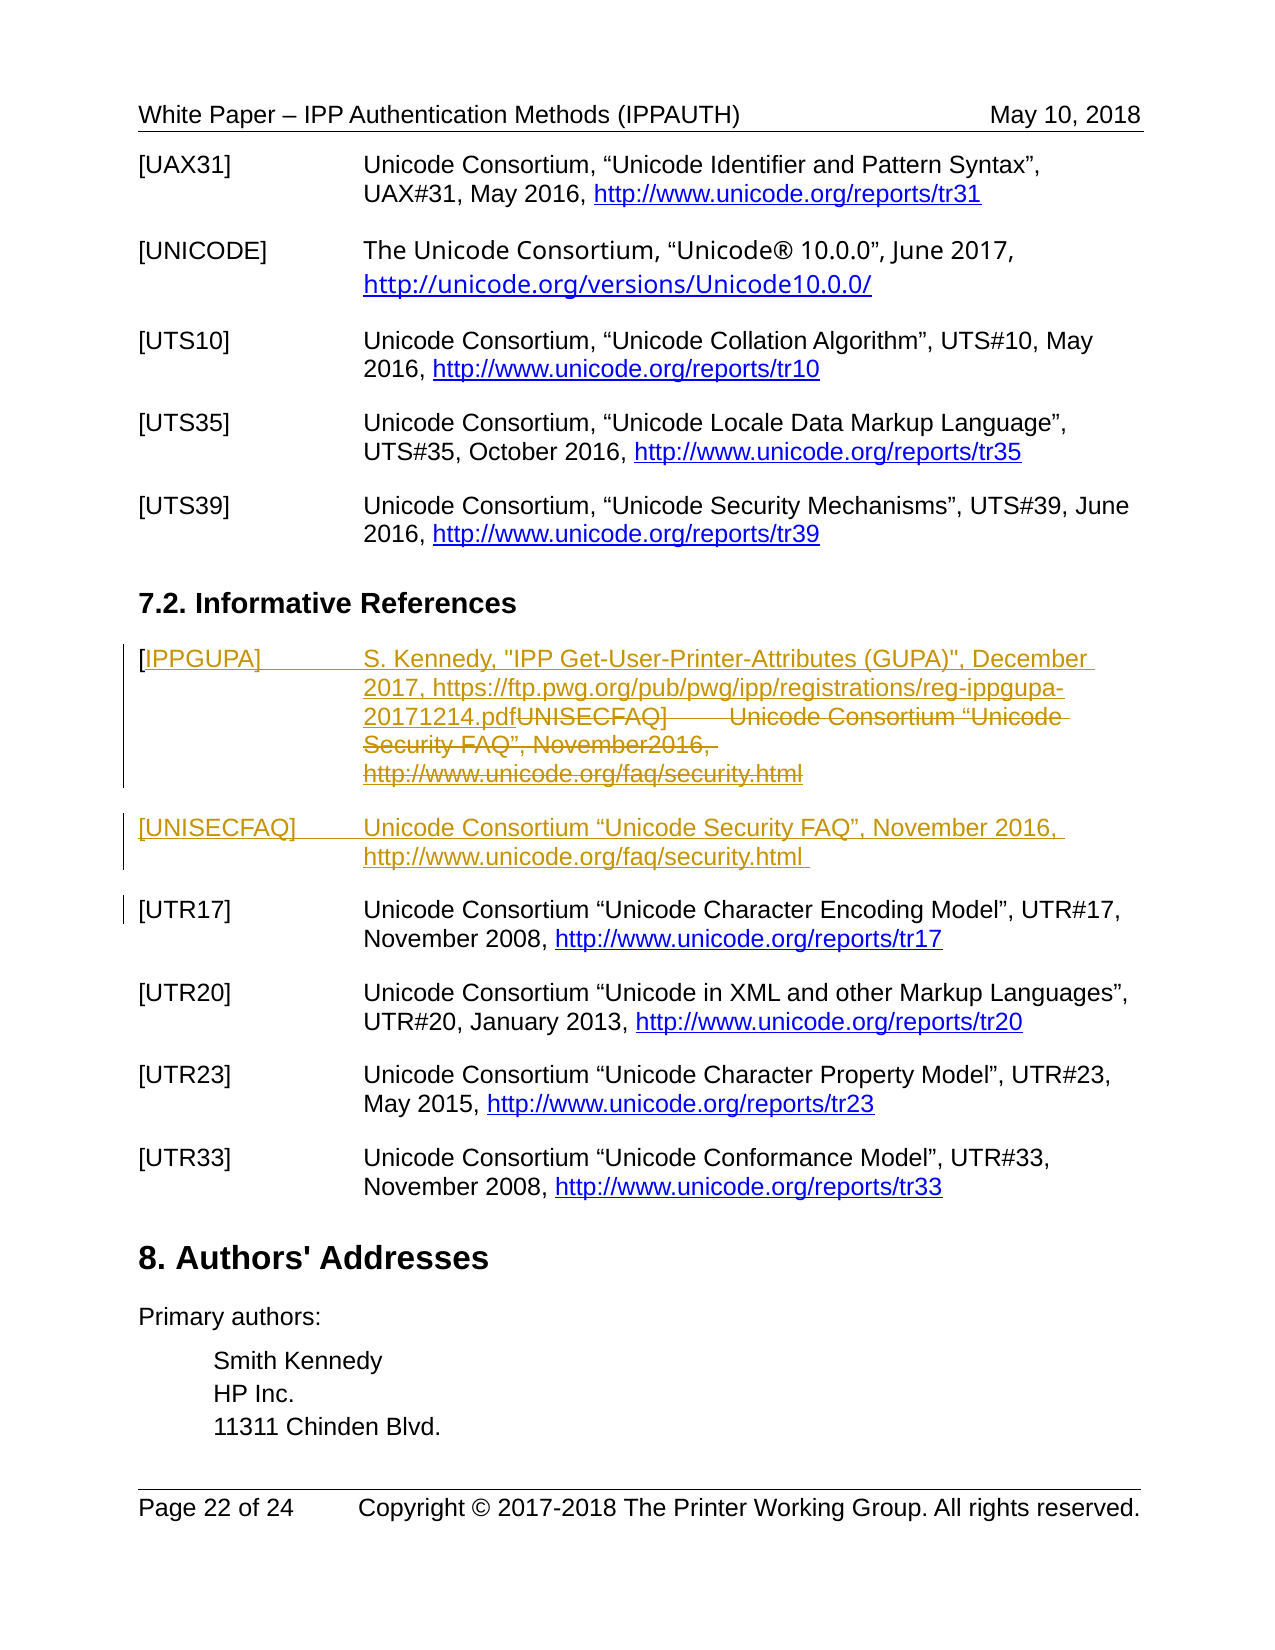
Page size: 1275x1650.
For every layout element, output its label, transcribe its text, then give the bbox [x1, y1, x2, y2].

text 11311 Chinden Blvd. [213, 1412, 1144, 1441]
text [UTS35] Unicode Consortium, “Unicode Locale Data Markup Language”, UTS#35, October 2016, http://www.unicode.org/reports/tr35 [138, 408, 1144, 466]
text [IPPGUPA] S. Kennedy, "IPP Get-User-Printer-Attributes (GUPA)", December 2017, https://ftp.pwg.org/pub/pwg/ipp/registrations/reg-ippgupa-20171214.pdf [138, 644, 1144, 788]
text [UTS39] Unicode Consortium, “Unicode Security Mechanisms”, UTS#39, June 2016, http://www.unicode.org/reports/tr39 [138, 491, 1144, 548]
text Smith Kennedy [213, 1346, 1144, 1374]
subtitle Informative References [138, 586, 1144, 619]
text [UTR17] Unicode Consortium “Unicode Character Encoding Model”, UTR#17, November 2008, http://www.unicode.org/reports/tr17 [138, 895, 1144, 953]
text Primary authors: [138, 1302, 1144, 1331]
text [UNICODE] The Unicode Consortium, “Unicode® 10.0.0”, June 2017, http://unicode.org/versions/Unicode10.0.0/ [138, 232, 1144, 301]
text [UTR20] Unicode Consortium “Unicode in XML and other Markup Languages”, UTR#20, January 2013, http://www.unicode.org/reports/tr20 [138, 978, 1144, 1035]
text [UNISECFAQ] Unicode Consortium “Unicode Security FAQ”, November 2016, http://www.unicode.org/faq/security.html [138, 813, 1144, 870]
text [UAX31] Unicode Consortium, “Unicode Identifier and Pattern Syntax”, UAX#31, May 2016, http://www.unicode.org/reports/tr31 [138, 150, 1144, 207]
text [UTR23] Unicode Consortium “Unicode Character Property Model”, UTR#23, May 2015, http://www.unicode.org/reports/tr23 [138, 1060, 1144, 1118]
subtitle Authors' Addresses [138, 1238, 1144, 1276]
text [UTS10] Unicode Consortium, “Unicode Collation Algorithm”, UTS#10, May 2016, http://www.unicode.org/reports/tr10 [138, 326, 1144, 383]
text HP Inc. [213, 1379, 1144, 1408]
text [UTR33] Unicode Consortium “Unicode Conformance Model”, UTR#33, November 2008, http://www.unicode.org/reports/tr33 [138, 1143, 1144, 1200]
